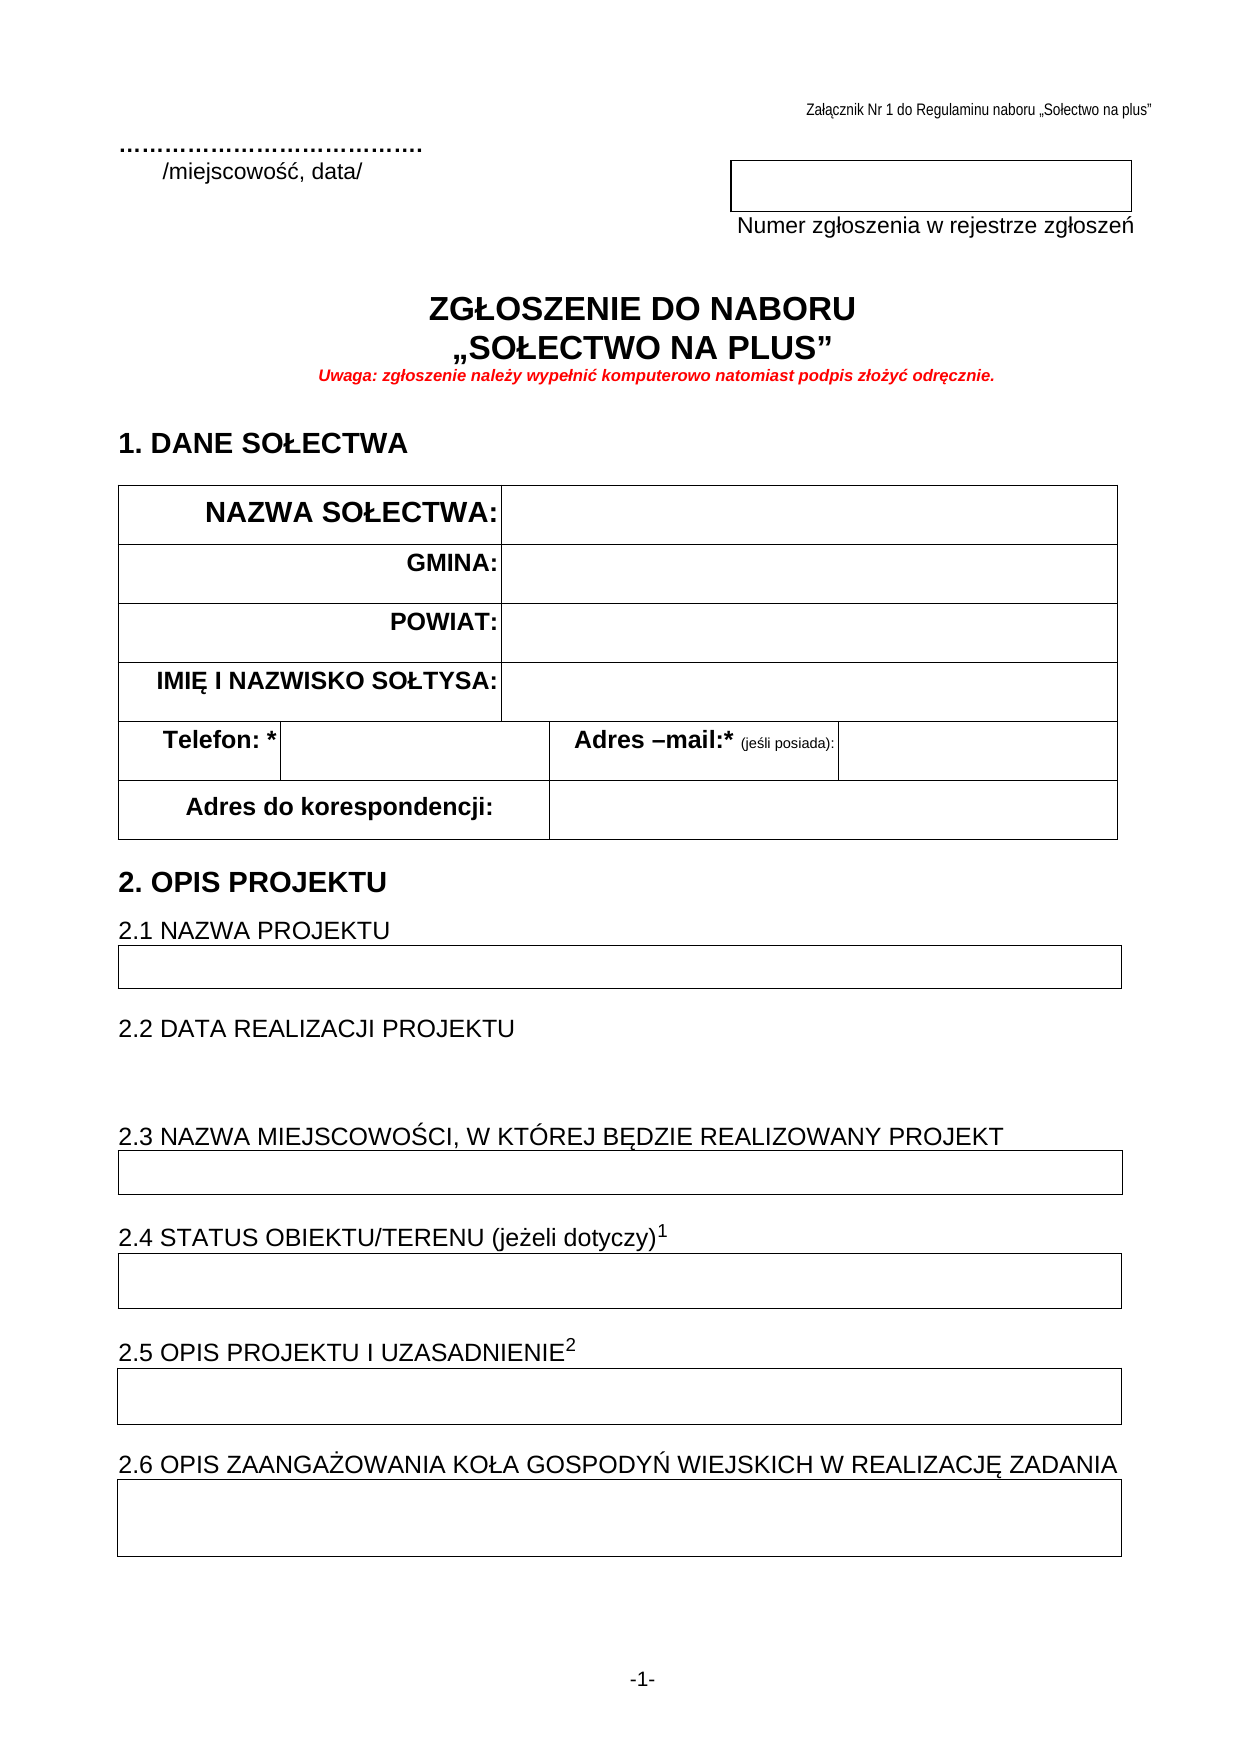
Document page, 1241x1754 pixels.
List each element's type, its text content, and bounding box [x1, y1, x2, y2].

table_cell Adres –mail:* (jeśli posiada): [550, 722, 838, 780]
table_cell [502, 604, 1117, 662]
subtitle „SOŁECTWO NA PLUS” [118, 328, 1167, 366]
table_cell POWIAT: [119, 604, 501, 662]
table_cell [502, 545, 1117, 603]
table_cell [550, 781, 1117, 839]
subtitle /miejscowość, data/ [118, 158, 1167, 184]
table_header [118, 1480, 1121, 1556]
subtitle …………………………………. [118, 131, 1167, 158]
text 2.5 Opis projektu I UZASADNIENIE2 [118, 1334, 1167, 1367]
text Uwaga: zgłoszenie należy wypełnić komputerowo natomiast podpis złożyć odręcznie. [137, 366, 1178, 385]
table_cell [502, 663, 1117, 721]
table_header [119, 1151, 1122, 1193]
text 2.3 Nazwa miejscowości, w której będzie realizowany projekt [118, 1122, 1167, 1150]
table_cell Adres do korespondencji: [119, 781, 549, 839]
table_header [119, 946, 1121, 988]
table_cell IMIĘ I NAZWISKO SOŁTYSA: [119, 663, 501, 721]
table_cell [281, 722, 549, 780]
subtitle Załącznik Nr 1 do Regulaminu naboru „Sołectwo na plus” [624, 100, 1152, 119]
table_cell Telefon: * [119, 722, 280, 780]
subtitle Numer zgłoszenia w rejestrze zgłoszeń [118, 184, 1167, 239]
text 1. DANE SOŁECTWA [118, 426, 1178, 459]
table_cell [839, 722, 1117, 780]
subtitle [732, 161, 1131, 211]
text 2.1 NAZWA PROJEKTU [118, 916, 1167, 945]
table_header NAZWA SOŁECTWA: [119, 486, 501, 544]
text 2.2 Data realizacji projektu [118, 1014, 1167, 1043]
text 2.4 STATUS OBIEKTU/TERENU (jeżeli dotyczy)1 [118, 1219, 1167, 1253]
text 2.6 Opis ZAANGAŻOWANIA KOŁA GOSPODYŃ WIEJSKICH W REALIZACJĘ ZADANIA [118, 1450, 1167, 1479]
table_header [119, 1254, 1121, 1308]
table_header [118, 1369, 1121, 1424]
list 2. OPIS PROJEKTU [118, 865, 1167, 898]
table_header [502, 486, 1117, 544]
table_cell GMINA: [119, 545, 501, 603]
subtitle ZGŁOSZENIE DO NABORU [118, 289, 1167, 328]
